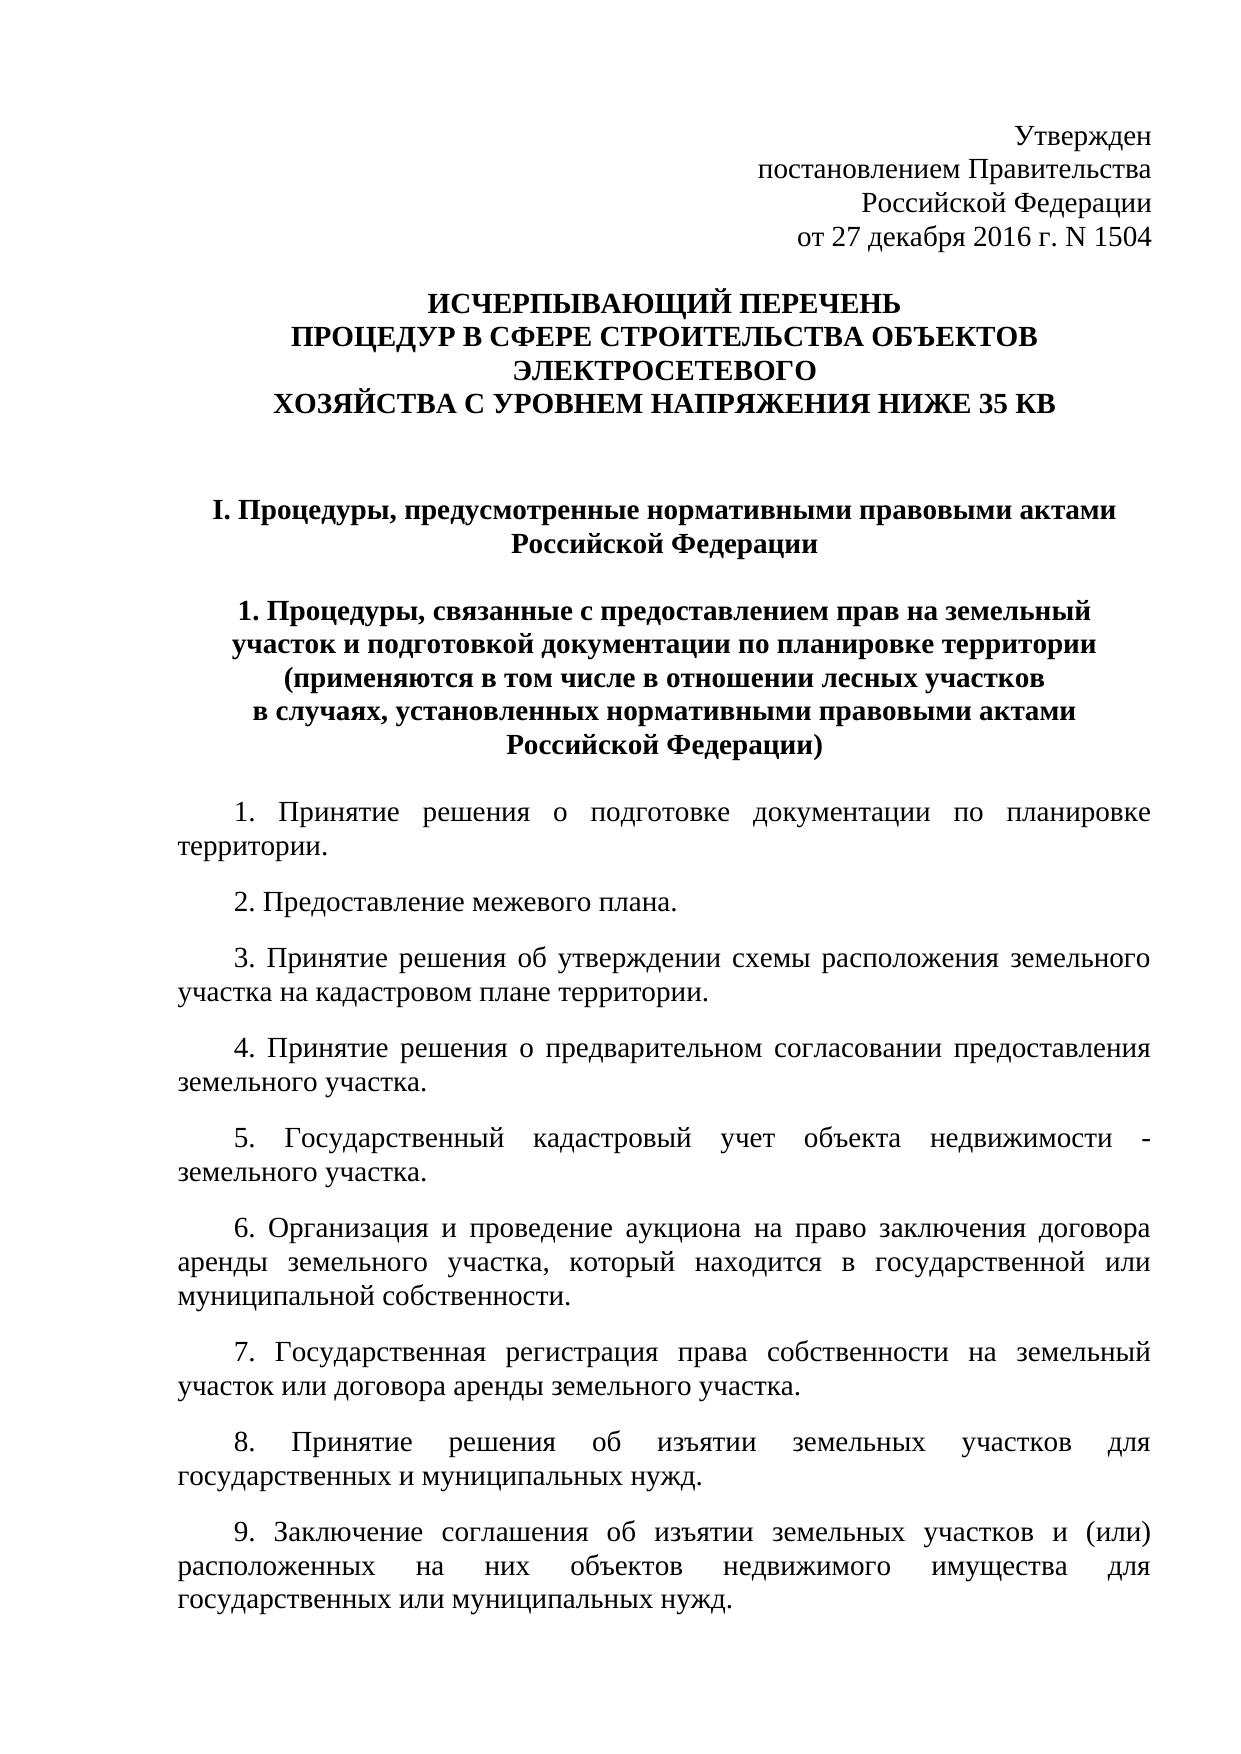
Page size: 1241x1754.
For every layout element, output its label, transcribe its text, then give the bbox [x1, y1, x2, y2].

title I. Процедуры, предусмотренные нормативными правовыми актами [177, 492, 1152, 526]
title ИСЧЕРПЫВАЮЩИЙ ПЕРЕЧЕНЬ [177, 286, 1152, 319]
title Российской Федерации) [177, 727, 1152, 761]
text 3. Принятие решения об утверждении схемы расположения земельного участка на кадастровом плане территории. [177, 941, 1152, 1008]
text Российской Федерации [177, 185, 1152, 219]
title ПРОЦЕДУР В СФЕРЕ СТРОИТЕЛЬСТВА ОБЪЕКТОВ ЭЛЕКТРОСЕТЕВОГО [177, 319, 1152, 386]
text 5. Государственный кадастровый учет объекта недвижимости - земельного участка. [177, 1121, 1152, 1188]
text 9. Заключение соглашения об изъятии земельных участков и (или) расположенных на них объектов недвижимого имущества для государственных или муниципальных нужд. [177, 1514, 1152, 1615]
title участок и подготовкой документации по планировке территории [177, 626, 1152, 660]
title ХОЗЯЙСТВА С УРОВНЕМ НАПРЯЖЕНИЯ НИЖЕ 35 КВ [177, 386, 1152, 420]
text от 27 декабря 2016 г. N 1504 [177, 219, 1152, 252]
text 6. Организация и проведение аукциона на право заключения договора аренды земельного участка, который находится в государственной или муниципальной собственности. [177, 1211, 1152, 1311]
text 1. Принятие решения о подготовке документации по планировке территории. [177, 794, 1152, 861]
title 1. Процедуры, связанные с предоставлением прав на земельный [177, 593, 1152, 626]
text 7. Государственная регистрация права собственности на земельный участок или договора аренды земельного участка. [177, 1334, 1152, 1401]
title в случаях, установленных нормативными правовыми актами [177, 693, 1152, 727]
text постановлением Правительства [177, 152, 1152, 185]
title Российской Федерации [177, 526, 1152, 559]
subtitle Утвержден [177, 118, 1152, 152]
text 2. Предоставление межевого плана. [177, 884, 1152, 918]
text 4. Принятие решения о предварительном согласовании предоставления земельного участка. [177, 1031, 1152, 1098]
text 8. Принятие решения об изъятии земельных участков для государственных и муниципальных нужд. [177, 1424, 1152, 1491]
title (применяются в том числе в отношении лесных участков [177, 660, 1152, 693]
